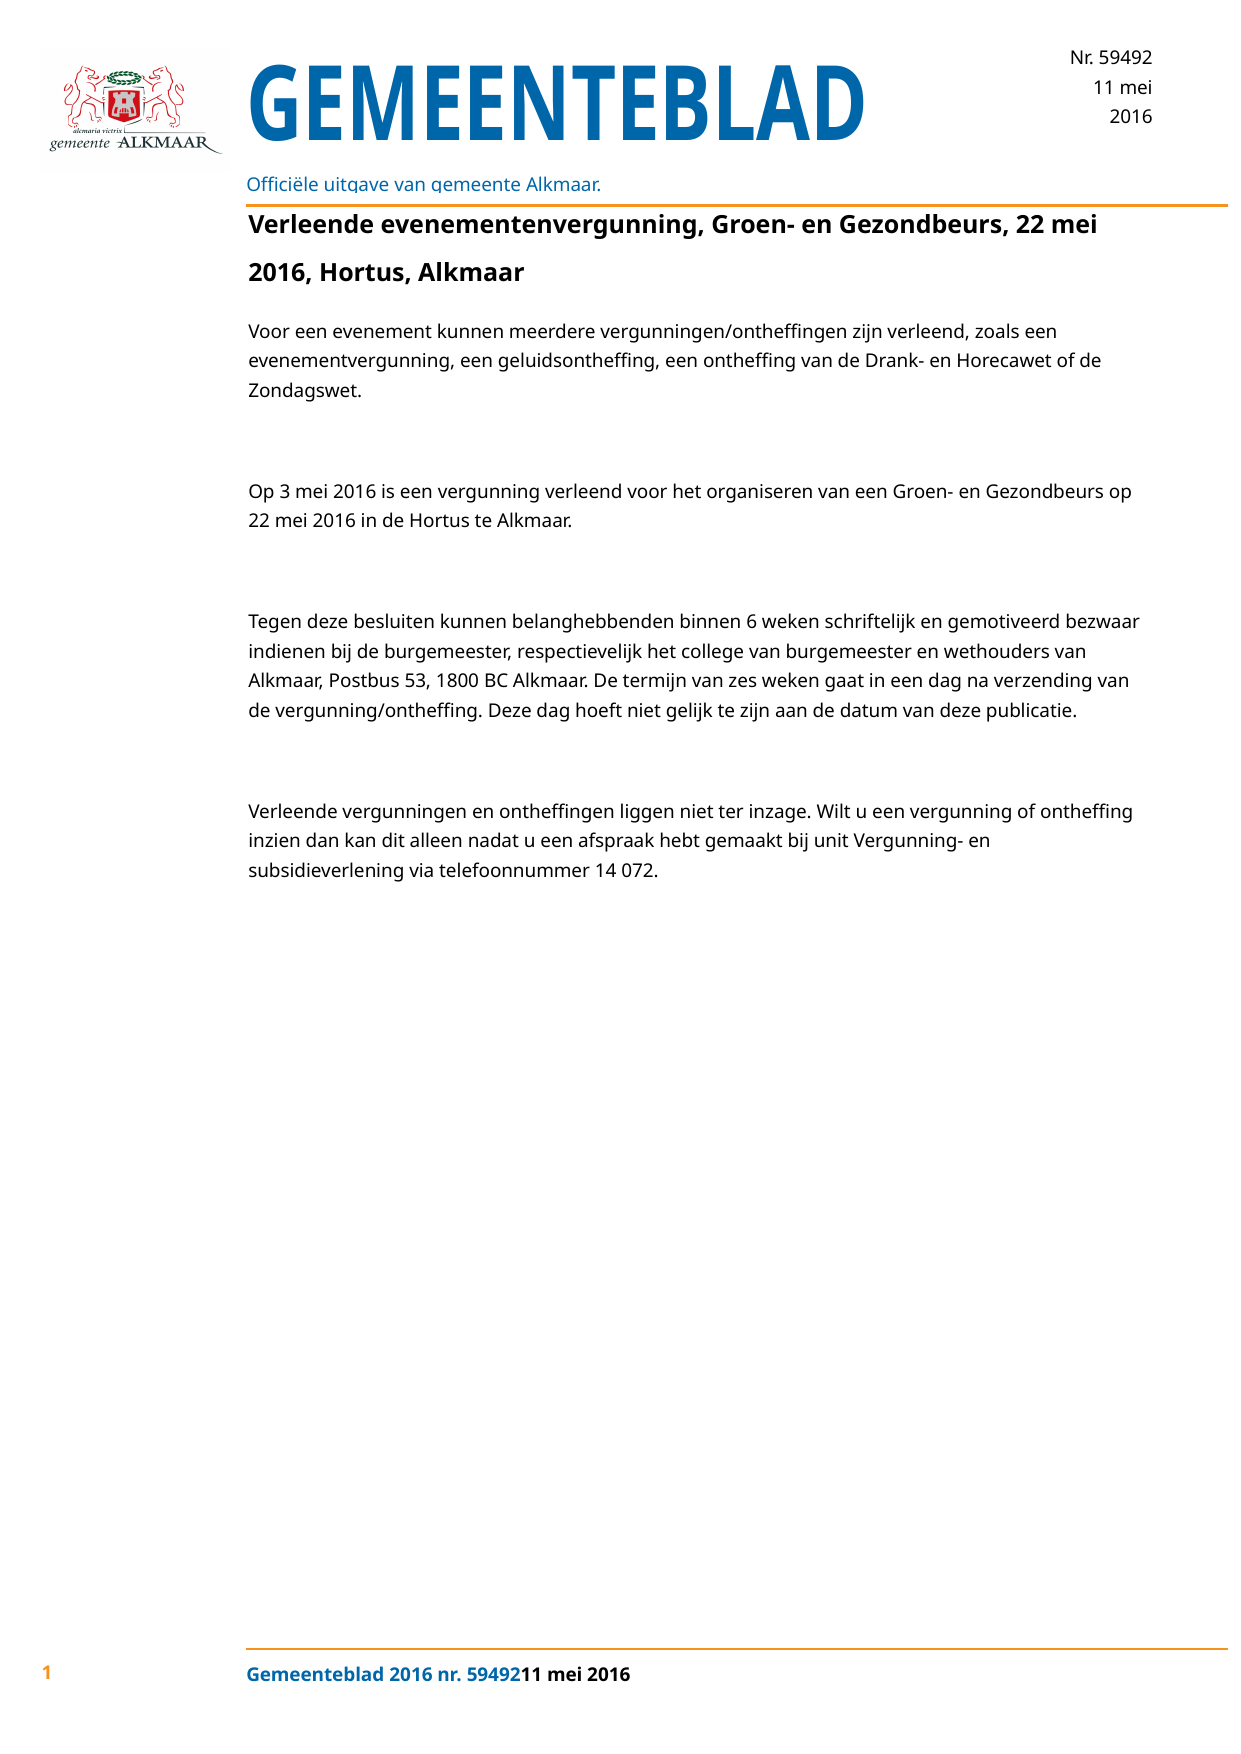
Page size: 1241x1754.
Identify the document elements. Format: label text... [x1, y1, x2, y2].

text Voor een evenement kunnen meerdere vergunningen/ontheffingen zijn verleend, zoals een evenementvergunning, een geluidsontheffing, een ontheffing van de Drank- en Horecawet of de Zondagswet. [248, 318, 1152, 403]
text Verleende vergunningen en ontheffingen liggen niet ter inzage. Wilt u een vergunning of ontheffing inzien dan kan dit alleen nadat u een afspraak hebt gemaakt bij unit Vergunning- en subsidieverlening via telefoonnummer 14 072. [248, 798, 1152, 883]
text Op 3 mei 2016 is een vergunning verleend voor het organiseren van een Groen- en Gezondbeurs op 22 mei 2016 in de Hortus te Alkmaar. [248, 478, 1152, 533]
picture [41, 47, 231, 172]
text Verleende evenementenvergunning, Groen- en Gezondbeurs, 22 mei 2016, Hortus, Alkmaar [248, 207, 1152, 288]
text Tegen deze besluiten kunnen belanghebbenden binnen 6 weken schriftelijk en gemotiveerd bezwaar indienen bij de burgemeester, respectievelijk het college van burgemeester en wethouders van Alkmaar, Postbus 53, 1800 BC Alkmaar. De termijn van zes weken gaat in een dag na verzending van de vergunning/ontheffing. Deze dag hoeft niet gelijk te zijn aan de datum van deze publicatie. [248, 608, 1152, 723]
